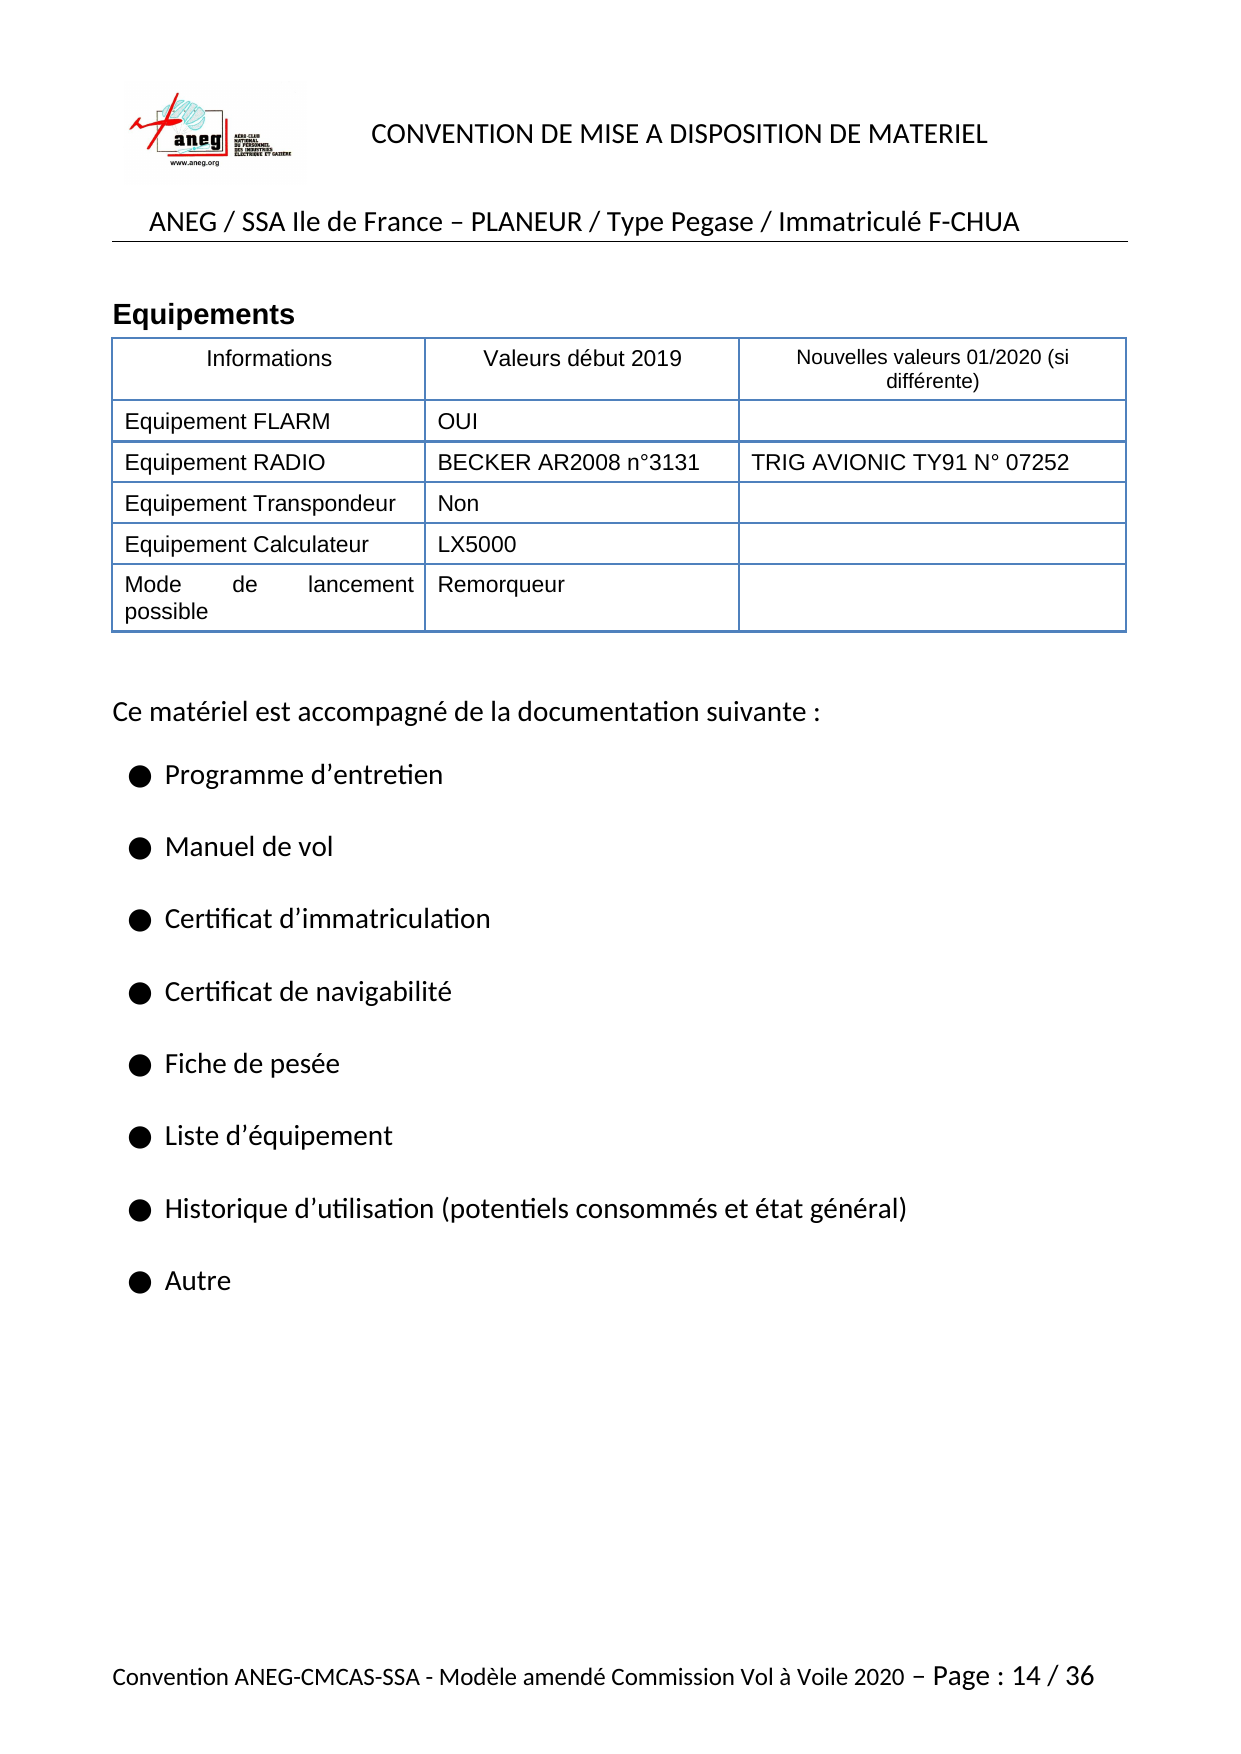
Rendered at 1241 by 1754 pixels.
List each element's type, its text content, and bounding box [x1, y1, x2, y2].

table_cell [740, 401, 1125, 440]
table_cell LX5000 [426, 524, 738, 563]
table_cell OUI [426, 401, 738, 440]
list Manuel de vol [127, 813, 1128, 873]
table_cell Equipement FLARM [113, 401, 424, 440]
table_cell [740, 524, 1125, 563]
table_cell [740, 565, 1125, 630]
table_cell Mode de lancement possible [113, 565, 424, 630]
list Autre [127, 1247, 1128, 1307]
table_cell Remorqueur [426, 565, 738, 630]
table_cell Equipement RADIO [113, 443, 424, 481]
list Certificat d’immatriculation [127, 886, 1128, 946]
list Liste d’équipement [127, 1103, 1128, 1162]
table_cell BECKER AR2008 n°3131 [426, 443, 738, 481]
list Programme d’entretien [127, 741, 1128, 801]
table_header Informations [113, 339, 424, 399]
table_header Valeurs début 2019 [426, 339, 738, 399]
table_cell [740, 483, 1125, 522]
table_cell TRIG AVIONIC TY91 N° 07252 [740, 443, 1125, 481]
list Fiche de pesée [127, 1030, 1128, 1090]
table_cell Equipement Transpondeur [113, 483, 424, 522]
text Equipements [112, 297, 1128, 331]
list Historique d’utilisation (potentiels consommés et état général) [127, 1175, 1128, 1235]
text Ce matériel est accompagné de la documentation suivante : [112, 693, 1128, 729]
picture [123, 81, 307, 185]
table_cell Equipement Calculateur [113, 524, 424, 563]
table_header Nouvelles valeurs 01/2020 (si différente) [740, 339, 1125, 399]
list Certificat de navigabilité [127, 958, 1128, 1018]
table_cell Non [426, 483, 738, 522]
